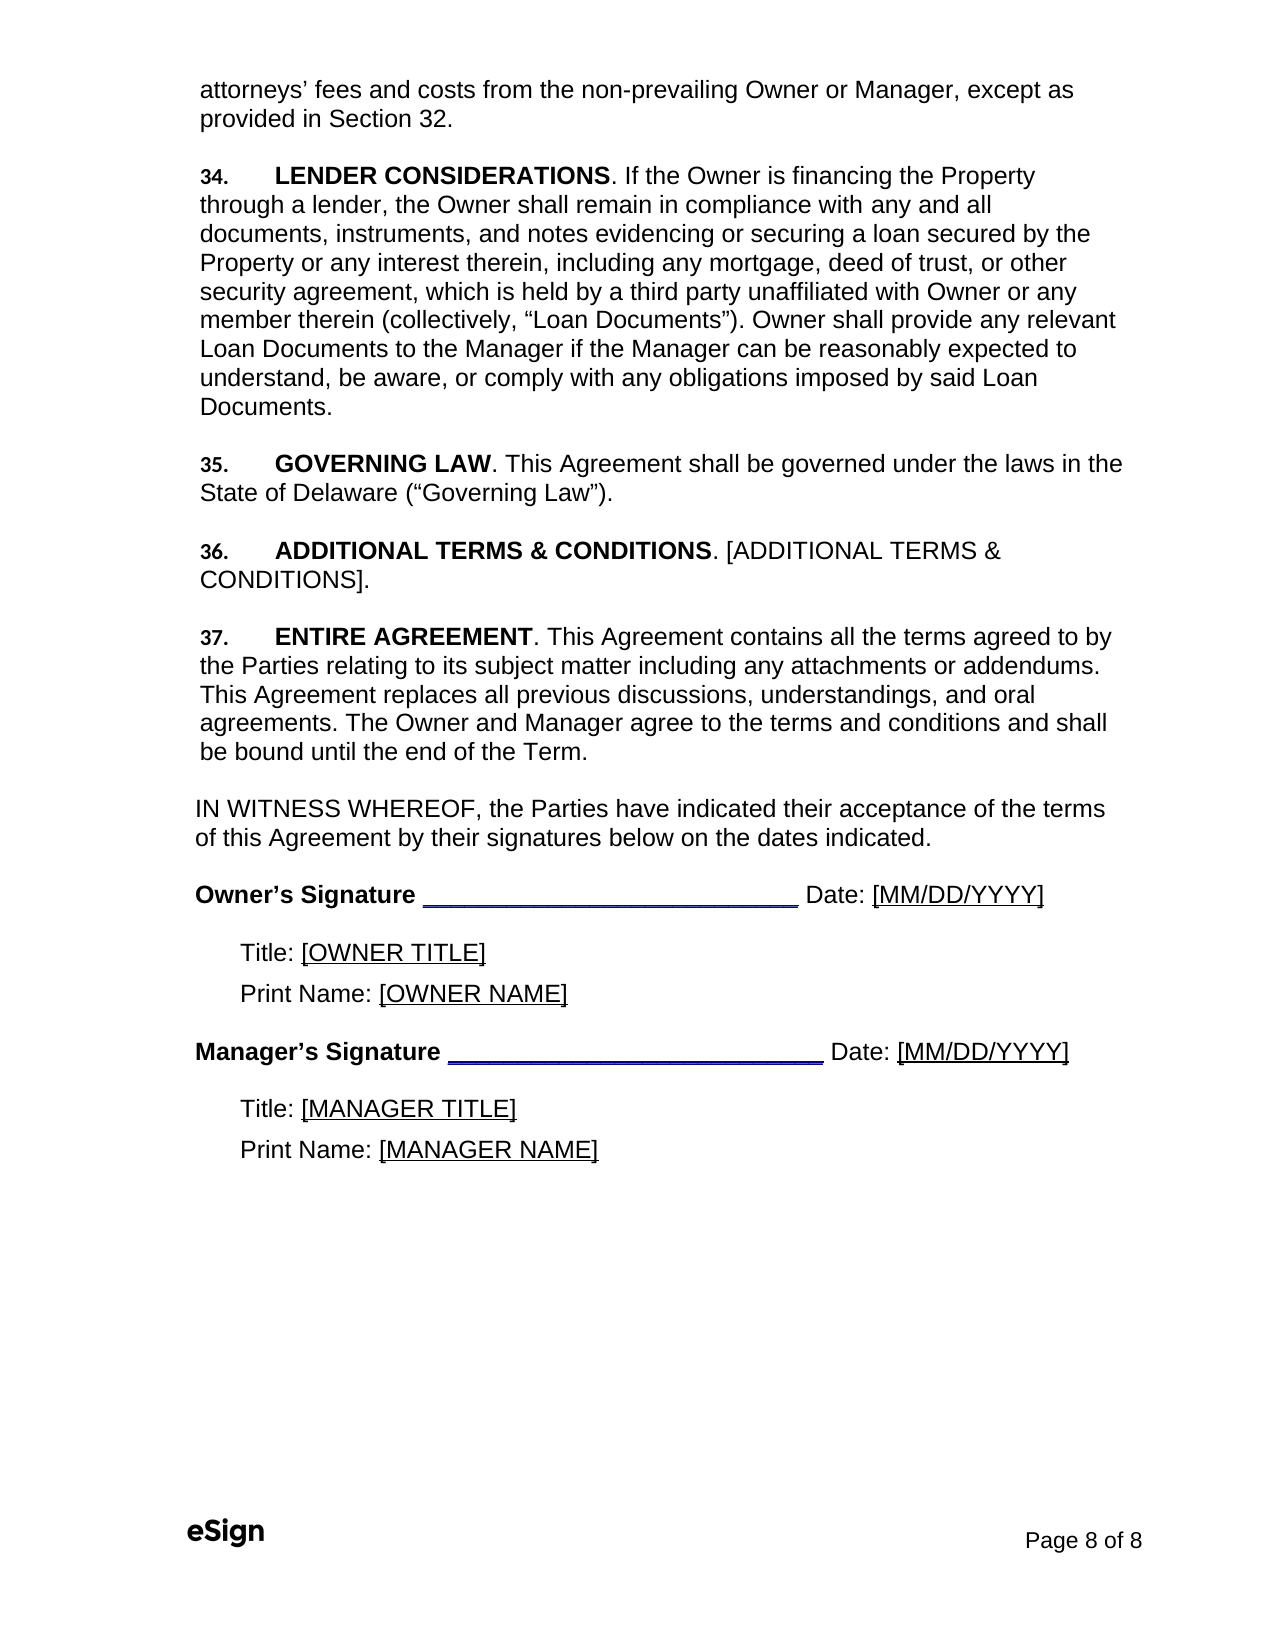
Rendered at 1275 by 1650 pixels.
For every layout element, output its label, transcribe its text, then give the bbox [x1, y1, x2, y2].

text Title: [OWNER TITLE] [240, 909, 1125, 966]
text Print Name: [MANAGER NAME] [240, 1135, 1125, 1164]
list ATTORNEY FEES. In any action, proceeding, or arbitration between the Owner and the Manager regarding the obligation to pay compensation under this Agreement, the prevailing Owner or Manager shall be entitled to reasonable attorneys’ fees and costs from the non-prevailing Owner or Manager, except as provided in Section 32. [199, 75, 1125, 132]
text Print Name: [OWNER NAME] [240, 979, 1125, 1008]
list ADDITIONAL TERMS & CONDITIONS. [ADDITIONAL TERMS & CONDITIONS]. [199, 536, 1125, 622]
text Manager’s Signature ___________________________ Date: [MM/DD/YYYY] [195, 1036, 1125, 1065]
list GOVERNING LAW. This Agreement shall be governed under the laws in the State of Delaware (“Governing Law”). [199, 449, 1125, 507]
text Title: [MANAGER TITLE] [240, 1065, 1125, 1123]
text Owner’s Signature ___________________________ Date: [MM/DD/YYYY] [195, 880, 1125, 909]
list ENTIRE AGREEMENT. This Agreement contains all the terms agreed to by the Parties relating to its subject matter including any attachments or addendums. This Agreement replaces all previous discussions, understandings, and oral agreements. The Owner and Manager agree to the terms and conditions and shall be bound until the end of the Term. [199, 622, 1125, 794]
text IN WITNESS WHEREOF, the Parties have indicated their acceptance of the terms of this Agreement by their signatures below on the dates indicated. [195, 794, 1125, 851]
list LENDER CONSIDERATIONS. If the Owner is financing the Property through a lender, the Owner shall remain in compliance with any and all documents, instruments, and notes evidencing or securing a loan secured by the Property or any interest therein, including any mortgage, deed of trust, or other security agreement, which is held by a third party unaffiliated with Owner or any member therein (collectively, “Loan Documents”). Owner shall provide any relevant Loan Documents to the Manager if the Manager can be reasonably expected to understand, be aware, or comply with any obligations imposed by said Loan Documents. [199, 161, 1125, 420]
